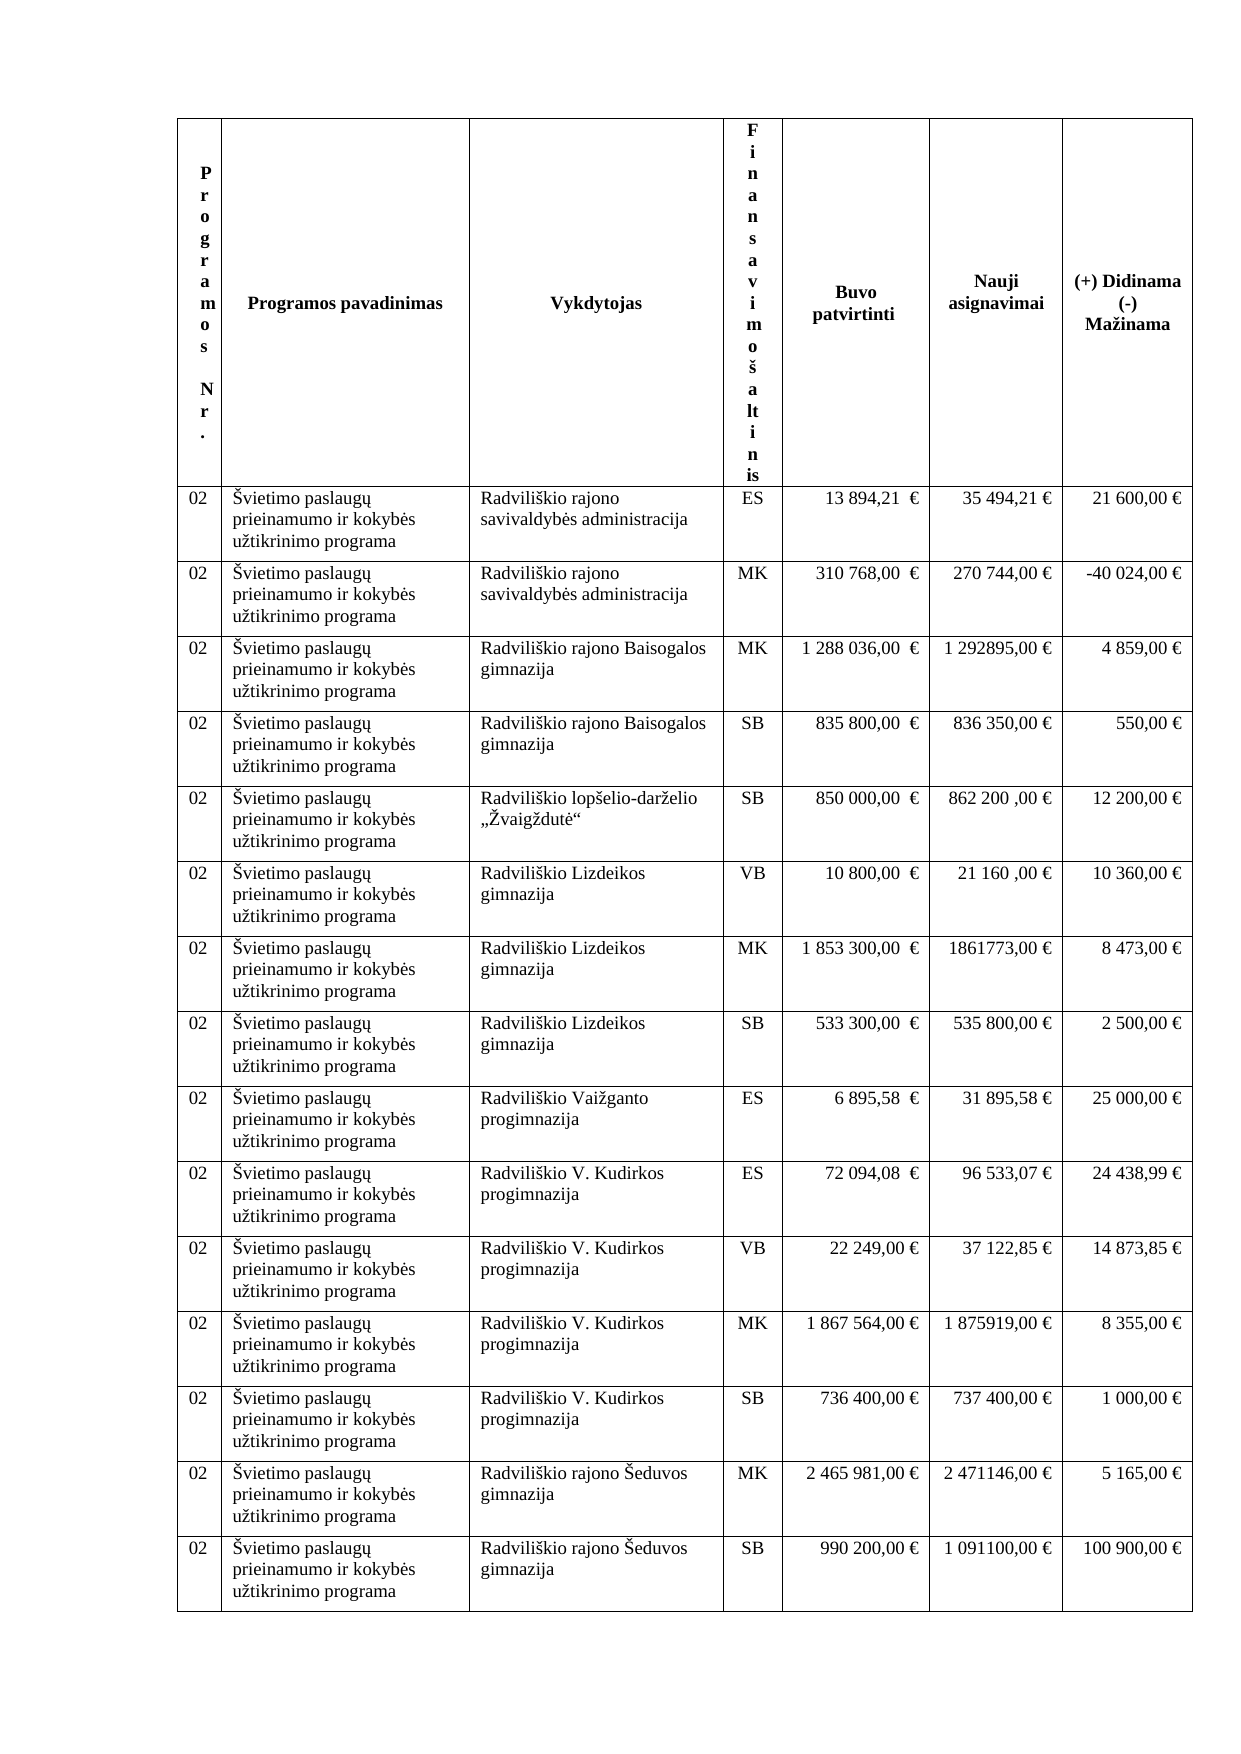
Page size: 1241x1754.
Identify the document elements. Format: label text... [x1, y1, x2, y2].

table_cell Švietimo paslaugų prieinamumo ir kokybės užtikrinimo programa [222, 1387, 469, 1461]
table_cell SB [724, 1012, 782, 1086]
table_cell ES [724, 1087, 782, 1161]
table_cell 13 894,21 € [783, 487, 929, 561]
table_cell MK [724, 562, 782, 636]
table_header Vykdytojas [470, 119, 723, 486]
table_cell 862 200 ,00 € [930, 787, 1062, 861]
table_header Nauji asignavimai [930, 119, 1062, 486]
table_cell Švietimo paslaugų prieinamumo ir kokybės užtikrinimo programa [222, 1462, 469, 1536]
table_cell 24 438,99 € [1063, 1162, 1192, 1236]
table_cell 2 465 981,00 € [783, 1462, 929, 1536]
table_cell Švietimo paslaugų prieinamumo ir kokybės užtikrinimo programa [222, 1237, 469, 1311]
table_cell 6 895,58 € [783, 1087, 929, 1161]
table_cell 37 122,85 € [930, 1237, 1062, 1311]
table_cell 100 900,00 € [1063, 1537, 1192, 1611]
table_cell 02 [178, 487, 221, 561]
table_cell 535 800,00 € [930, 1012, 1062, 1086]
table_cell 2 471146,00 € [930, 1462, 1062, 1536]
table_header (+) Didinama (-) Mažinama [1063, 119, 1192, 486]
table_cell 1 867 564,00 € [783, 1312, 929, 1386]
table_cell 96 533,07 € [930, 1162, 1062, 1236]
table_cell 550,00 € [1063, 712, 1192, 786]
table_cell ES [724, 1162, 782, 1236]
table_cell MK [724, 937, 782, 1011]
table_cell Radviliškio V. Kudirkos progimnazija [470, 1387, 723, 1461]
table_cell VB [724, 862, 782, 936]
table_cell Radviliškio Vaižganto progimnazija [470, 1087, 723, 1161]
table_cell Radviliškio Lizdeikos gimnazija [470, 1012, 723, 1086]
table_cell 736 400,00 € [783, 1387, 929, 1461]
table_cell Radviliškio Lizdeikos gimnazija [470, 862, 723, 936]
table_cell 02 [178, 937, 221, 1011]
table_cell Švietimo paslaugų prieinamumo ir kokybės užtikrinimo programa [222, 1087, 469, 1161]
table_cell Švietimo paslaugų prieinamumo ir kokybės užtikrinimo programa [222, 1162, 469, 1236]
table_cell 02 [178, 1462, 221, 1536]
table_cell Radviliškio rajono savivaldybės administracija [470, 487, 723, 561]
table_cell Švietimo paslaugų prieinamumo ir kokybės užtikrinimo programa [222, 937, 469, 1011]
table_cell 1861773,00 € [930, 937, 1062, 1011]
table_cell Radviliškio rajono savivaldybės administracija [470, 562, 723, 636]
table_cell 4 859,00 € [1063, 637, 1192, 711]
table_cell Radviliškio V. Kudirkos progimnazija [470, 1162, 723, 1236]
table_cell 1 875919,00 € [930, 1312, 1062, 1386]
table_cell Radviliškio rajono Baisogalos gimnazija [470, 637, 723, 711]
table_cell MK [724, 1462, 782, 1536]
table_cell Švietimo paslaugų prieinamumo ir kokybės užtikrinimo programa [222, 637, 469, 711]
table_cell 1 000,00 € [1063, 1387, 1192, 1461]
table_cell 02 [178, 637, 221, 711]
table_cell 1 288 036,00 € [783, 637, 929, 711]
table_cell 21 160 ,00 € [930, 862, 1062, 936]
table_header Buvo patvirtinti [783, 119, 929, 486]
table_cell 270 744,00 € [930, 562, 1062, 636]
table_cell 836 350,00 € [930, 712, 1062, 786]
table_cell 8 473,00 € [1063, 937, 1192, 1011]
table_cell 02 [178, 1237, 221, 1311]
table_cell Švietimo paslaugų prieinamumo ir kokybės užtikrinimo programa [222, 862, 469, 936]
table_cell SB [724, 1537, 782, 1611]
table_cell Švietimo paslaugų prieinamumo ir kokybės užtikrinimo programa [222, 1312, 469, 1386]
table_cell 10 360,00 € [1063, 862, 1192, 936]
table_cell 02 [178, 1312, 221, 1386]
table_header Finansavimo šaltinis [724, 119, 782, 486]
table_cell MK [724, 1312, 782, 1386]
table_cell Radviliškio rajono Šeduvos gimnazija [470, 1537, 723, 1611]
table_cell 5 165,00 € [1063, 1462, 1192, 1536]
table_cell ES [724, 487, 782, 561]
table_cell 02 [178, 1087, 221, 1161]
table_header Programos Nr. [178, 119, 221, 486]
table_cell 35 494,21 € [930, 487, 1062, 561]
table_cell 72 094,08 € [783, 1162, 929, 1236]
table_cell 990 200,00 € [783, 1537, 929, 1611]
table_header Programos pavadinimas [222, 119, 469, 486]
table_cell 2 500,00 € [1063, 1012, 1192, 1086]
table_cell 14 873,85 € [1063, 1237, 1192, 1311]
table_cell 02 [178, 1387, 221, 1461]
table_cell SB [724, 787, 782, 861]
table_cell Švietimo paslaugų prieinamumo ir kokybės užtikrinimo programa [222, 787, 469, 861]
table_cell SB [724, 712, 782, 786]
table_cell Švietimo paslaugų prieinamumo ir kokybės užtikrinimo programa [222, 712, 469, 786]
table_cell 310 768,00 € [783, 562, 929, 636]
table_cell 10 800,00 € [783, 862, 929, 936]
table_cell 8 355,00 € [1063, 1312, 1192, 1386]
table_cell 02 [178, 712, 221, 786]
table_cell 850 000,00 € [783, 787, 929, 861]
table_cell Radviliškio rajono Šeduvos gimnazija [470, 1462, 723, 1536]
table_cell Radviliškio lopšelio-darželio „Žvaigždutė“ [470, 787, 723, 861]
table_cell MK [724, 637, 782, 711]
table_cell 12 200,00 € [1063, 787, 1192, 861]
table_cell 1 853 300,00 € [783, 937, 929, 1011]
table_cell 835 800,00 € [783, 712, 929, 786]
table_cell SB [724, 1387, 782, 1461]
table_cell 1 091100,00 € [930, 1537, 1062, 1611]
table_cell 22 249,00 € [783, 1237, 929, 1311]
table_cell 533 300,00 € [783, 1012, 929, 1086]
table_cell VB [724, 1237, 782, 1311]
table_cell 25 000,00 € [1063, 1087, 1192, 1161]
table_cell 31 895,58 € [930, 1087, 1062, 1161]
table_cell 02 [178, 862, 221, 936]
table_cell 02 [178, 1537, 221, 1611]
table_cell Radviliškio rajono Baisogalos gimnazija [470, 712, 723, 786]
table_cell Radviliškio V. Kudirkos progimnazija [470, 1312, 723, 1386]
table_cell 21 600,00 € [1063, 487, 1192, 561]
table_cell 737 400,00 € [930, 1387, 1062, 1461]
table_cell 02 [178, 1012, 221, 1086]
table_cell Švietimo paslaugų prieinamumo ir kokybės užtikrinimo programa [222, 487, 469, 561]
table_cell Radviliškio V. Kudirkos progimnazija [470, 1237, 723, 1311]
table_cell 02 [178, 562, 221, 636]
table_cell 02 [178, 787, 221, 861]
table_cell 1 292895,00 € [930, 637, 1062, 711]
table_cell 02 [178, 1162, 221, 1236]
table_cell Švietimo paslaugų prieinamumo ir kokybės užtikrinimo programa [222, 1537, 469, 1611]
table_cell -40 024,00 € [1063, 562, 1192, 636]
table_cell Švietimo paslaugų prieinamumo ir kokybės užtikrinimo programa [222, 562, 469, 636]
table_cell Švietimo paslaugų prieinamumo ir kokybės užtikrinimo programa [222, 1012, 469, 1086]
table_cell Radviliškio Lizdeikos gimnazija [470, 937, 723, 1011]
